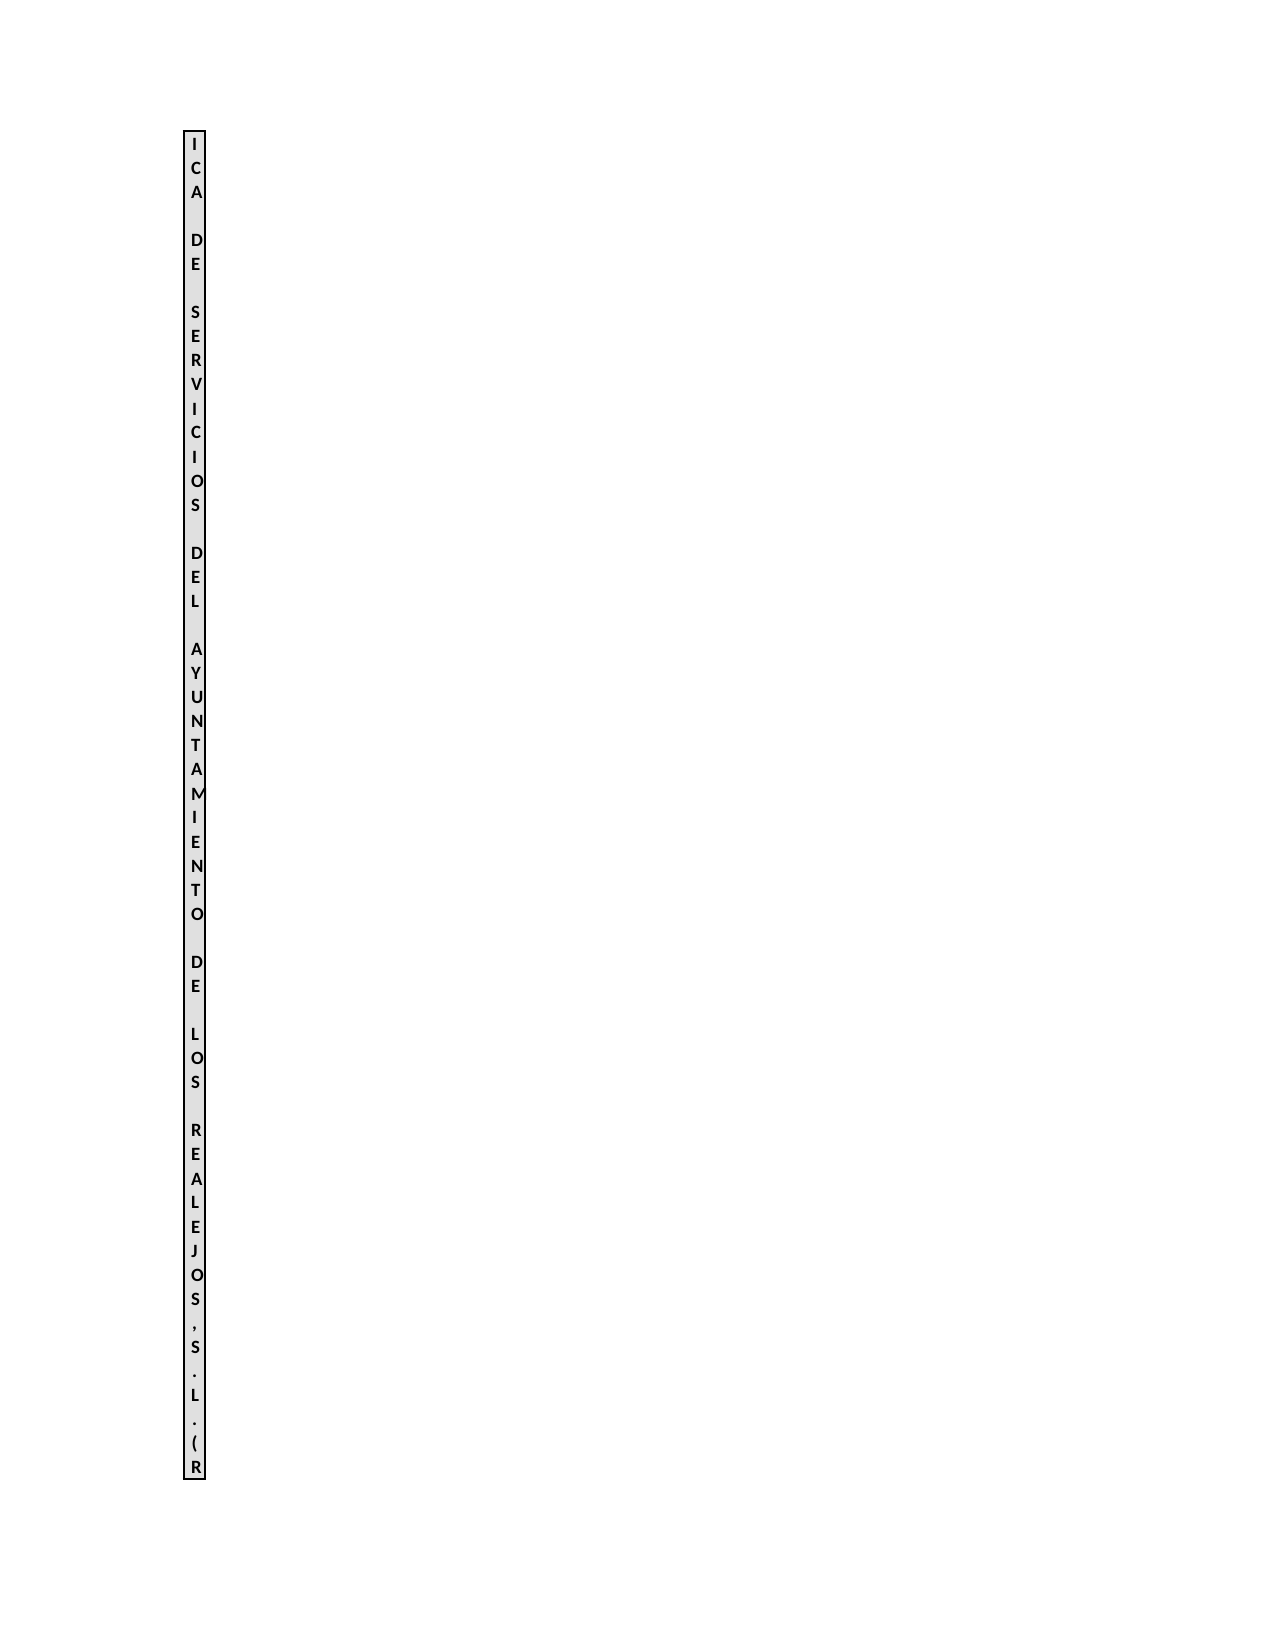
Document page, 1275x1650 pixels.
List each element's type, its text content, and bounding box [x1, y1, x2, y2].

table_cell EMPRESA PÚBLICA DE SERVICIOS DEL AYUNTAMIENTO DE LOS REALEJOS, S.L. (REALSERV) [185, 132, 204, 1478]
